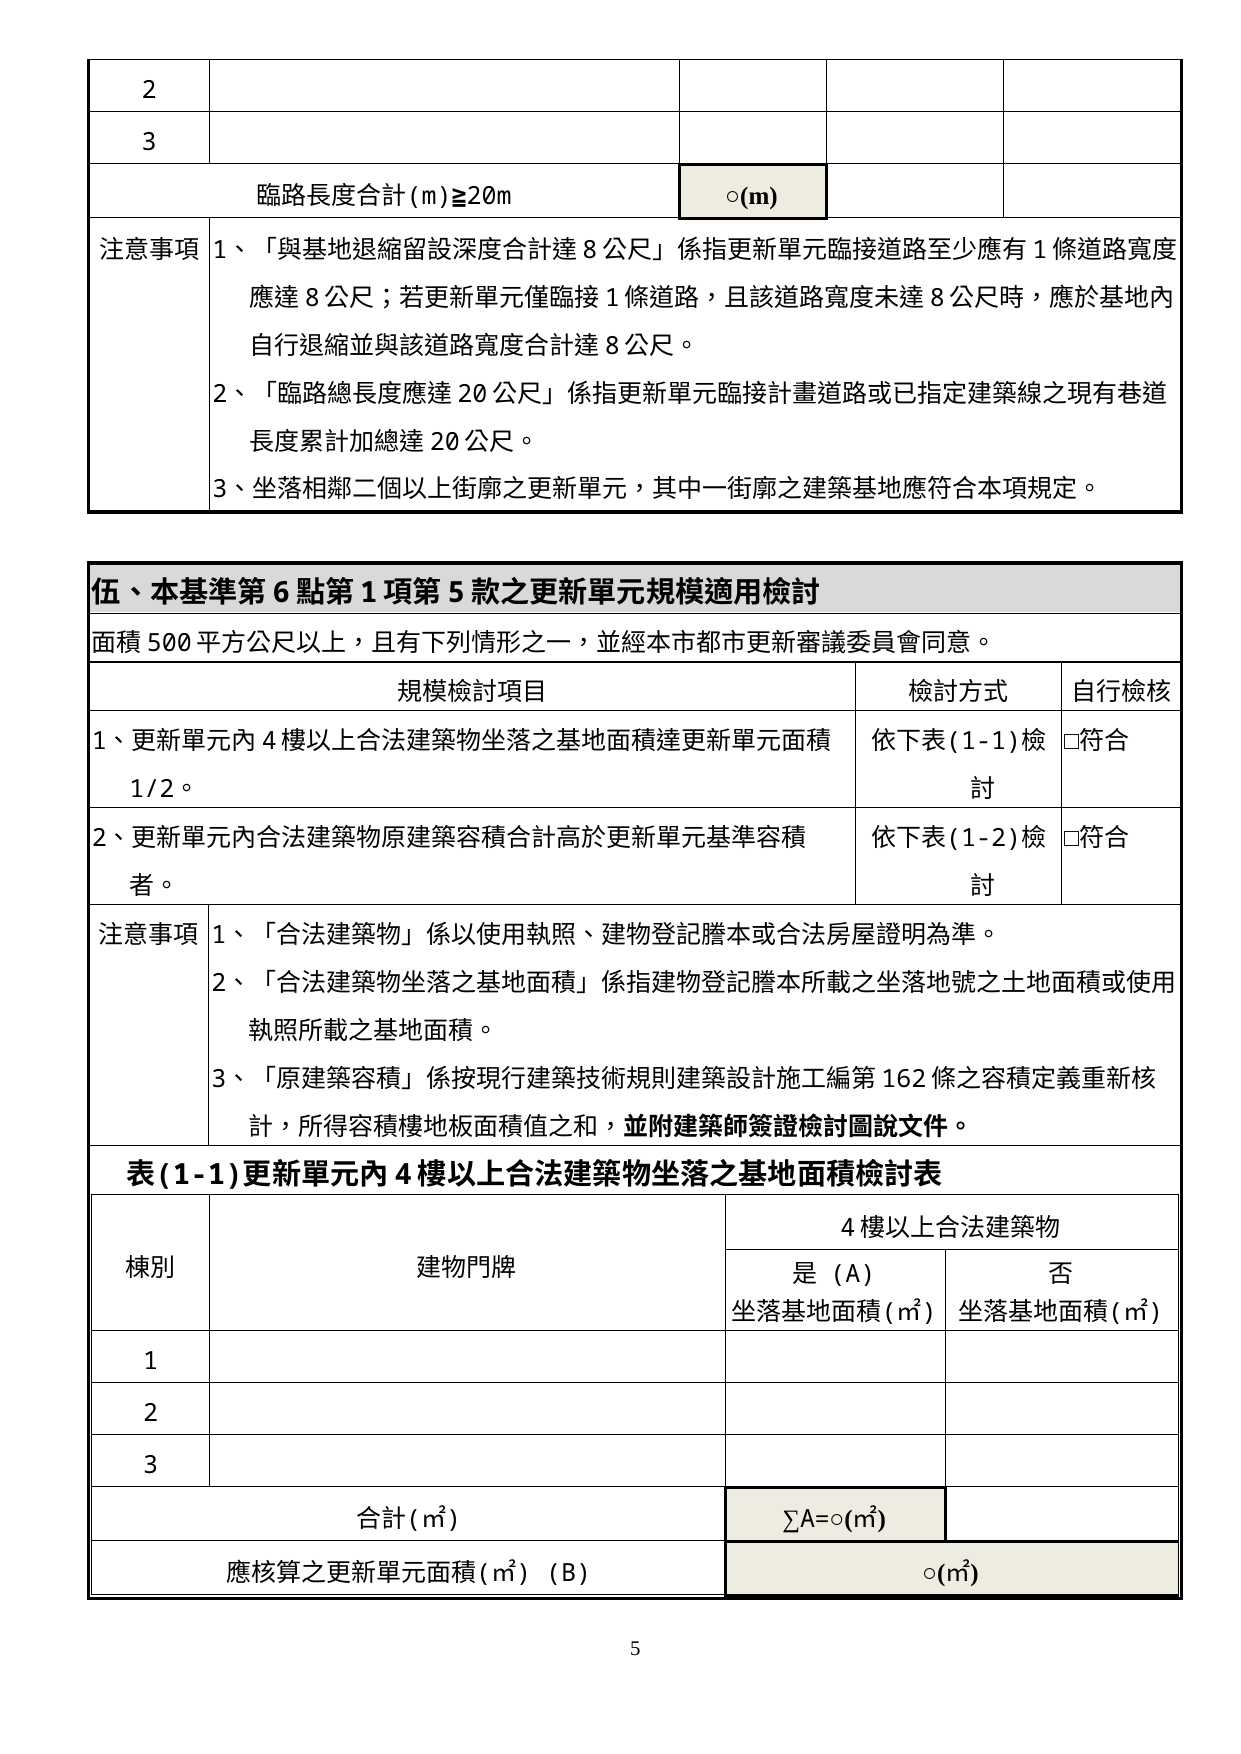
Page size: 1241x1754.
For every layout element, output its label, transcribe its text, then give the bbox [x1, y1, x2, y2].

table_cell ∑A=○(㎡) [727, 1489, 944, 1540]
table_cell 自行檢核 [1062, 663, 1180, 710]
table_header 建物門牌 [210, 1195, 725, 1330]
table_cell [210, 60, 679, 111]
table_header 伍、本基準第6點第1項第5款之更新單元規模適用檢討 [90, 565, 1180, 612]
table_cell □符合 [1062, 711, 1180, 807]
table_cell 3 [90, 112, 209, 163]
table_cell 合計(㎡) [92, 1487, 724, 1540]
table_cell [210, 1331, 725, 1382]
table_cell 1、「與基地退縮留設深度合計達8公尺」係指更新單元臨接道路至少應有1條道路寬度應達8公尺；若更新單元僅臨接1條道路，且該道路寬度未達8公尺時，應於基地內自行退縮並與該道路寬度合計達8公尺。 2、「臨路總長度應達20公尺」係指更新單元臨接計畫道路或已指定建築線之現有巷道長度累計加總達20公尺。 3、坐落相鄰二個以上街廓之更新單元，其中一街廓之建築基地應符合本項規定。 [210, 218, 1180, 510]
table_cell 注意事項 [90, 218, 209, 510]
table_cell ○(m) [681, 166, 825, 217]
table_cell [680, 112, 826, 163]
table_cell [726, 1331, 945, 1382]
table_cell 面積500平方公尺以上，且有下列情形之一，並經本市都市更新審議委員會同意。 [90, 614, 1180, 661]
table_cell [210, 1383, 725, 1434]
table_cell [680, 60, 826, 111]
table_cell 1、更新單元內4樓以上合法建築物坐落之基地面積達更新單元面積1/2。 [90, 711, 855, 807]
table_cell 依下表(1-2)檢討 [856, 808, 1061, 904]
table_cell [1004, 60, 1180, 111]
table_cell [828, 164, 1003, 217]
table_cell [946, 1435, 1178, 1486]
table_header 4樓以上合法建築物 [726, 1195, 1178, 1248]
table_cell 表(1-1)更新單元內4樓以上合法建築物坐落之基地面積檢討表 [90, 1146, 1180, 1597]
table_cell 依下表(1-1)檢討 [856, 711, 1061, 807]
table_cell [726, 1435, 945, 1486]
table_cell 否 坐落基地面積(㎡) [946, 1250, 1178, 1330]
table_cell [210, 1435, 725, 1486]
table_cell ○(㎡) [727, 1543, 1178, 1594]
table_cell [1004, 164, 1180, 217]
table_cell 2 [90, 60, 209, 111]
table_cell 臨路長度合計(m)≧20m [90, 164, 678, 217]
table_cell [947, 1487, 1178, 1540]
table_cell [827, 112, 1003, 163]
table_cell 應核算之更新單元面積(㎡) (B) [92, 1541, 724, 1594]
table_cell 3 [92, 1435, 209, 1486]
table_header 棟別 [92, 1195, 209, 1330]
table_cell [946, 1383, 1178, 1434]
table_cell 2、更新單元內合法建築物原建築容積合計高於更新單元基準容積者。 [90, 808, 855, 904]
table_cell [726, 1383, 945, 1434]
table_cell [946, 1331, 1178, 1382]
table_cell □符合 [1062, 808, 1180, 904]
table_cell 檢討方式 [856, 663, 1061, 710]
table_cell 2 [92, 1383, 209, 1434]
table_cell [827, 60, 1003, 111]
table_cell 1 [92, 1331, 209, 1382]
table_cell 注意事項 [90, 905, 208, 1145]
table_cell [210, 112, 679, 163]
table_cell 是 (A) 坐落基地面積(㎡) [726, 1250, 945, 1330]
table_cell 規模檢討項目 [90, 663, 855, 710]
table_cell [1004, 112, 1180, 163]
table_cell 1、「合法建築物」係以使用執照、建物登記謄本或合法房屋證明為準。 2、「合法建築物坐落之基地面積」係指建物登記謄本所載之坐落地號之土地面積或使用執照所載之基地面積。 3、「原建築容積」係按現行建築技術規則建築設計施工編第162條之容積定義重新核計，所得容積樓地板面積值之和，並附建築師簽證檢討圖說文件。 [209, 905, 1180, 1145]
